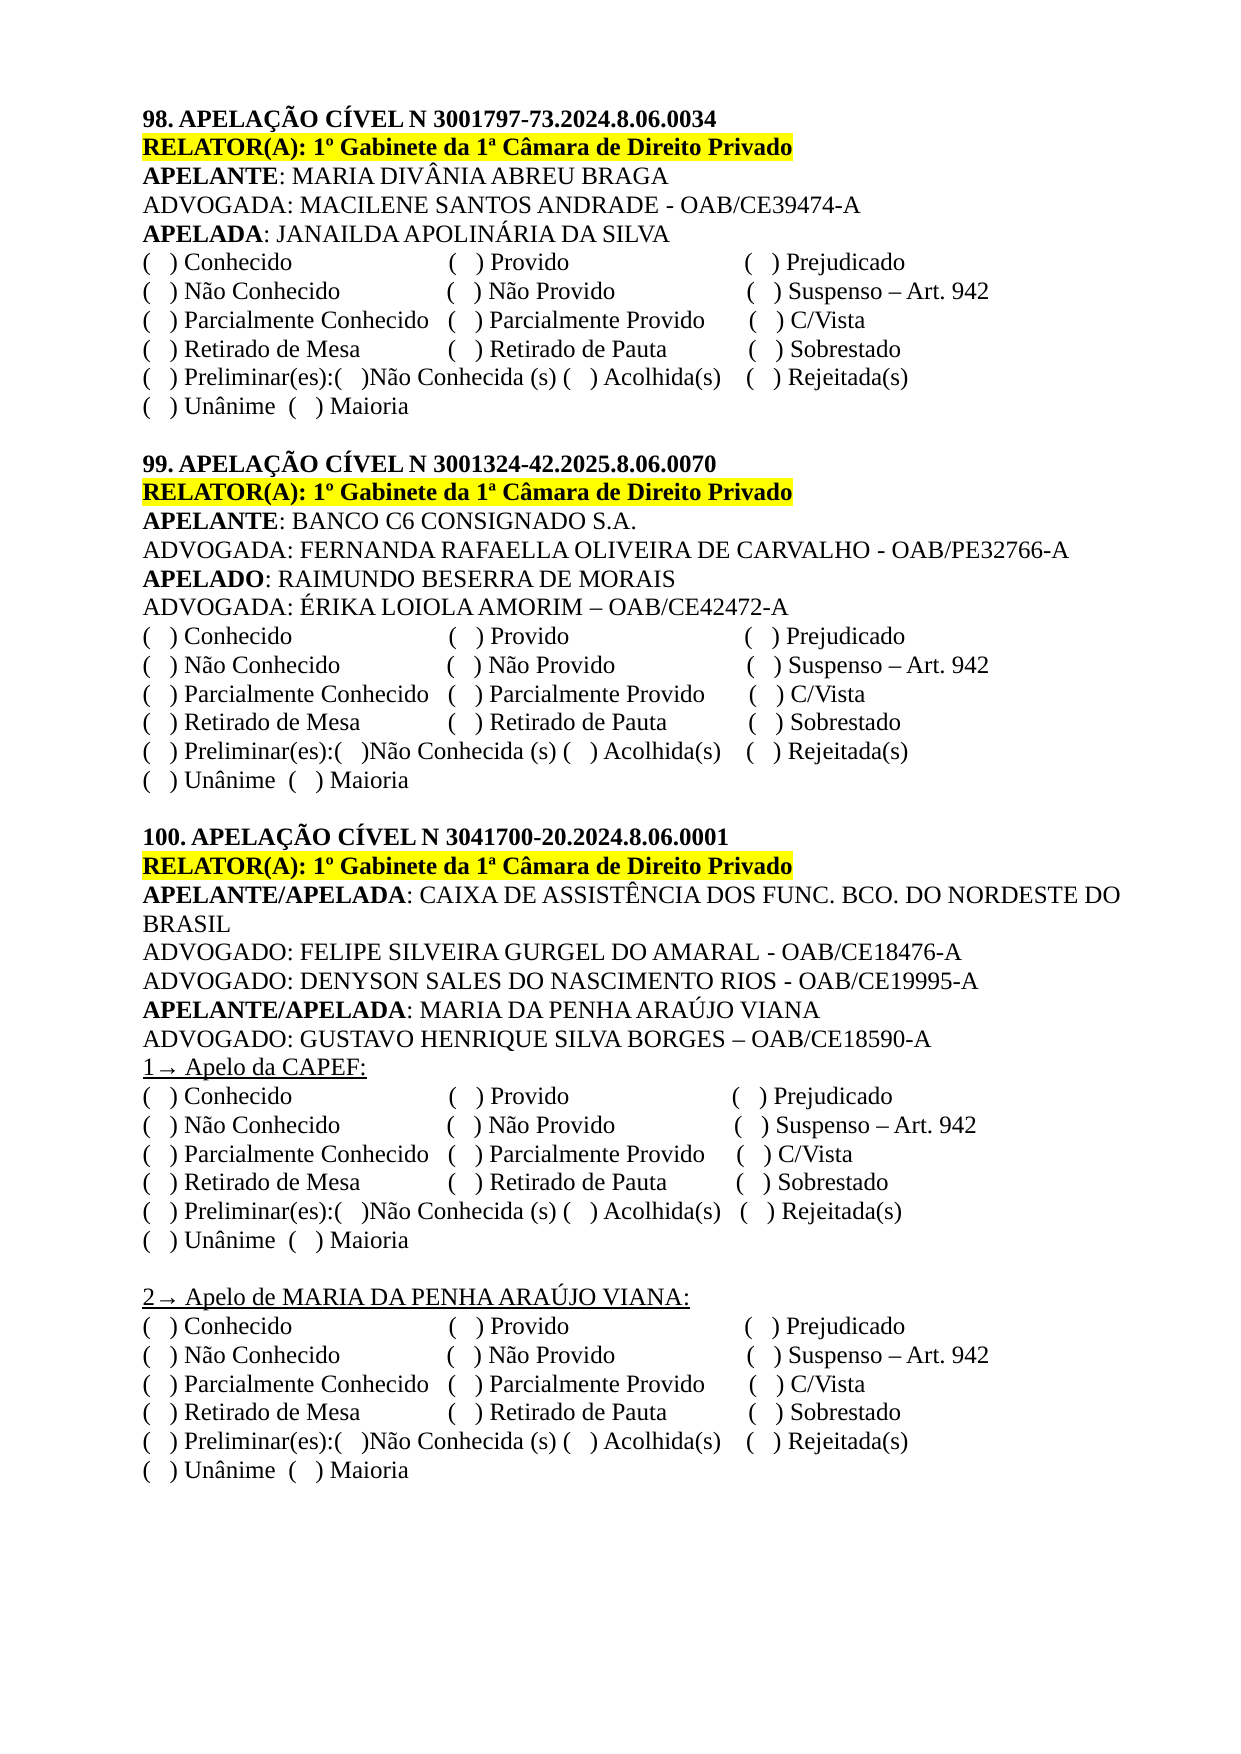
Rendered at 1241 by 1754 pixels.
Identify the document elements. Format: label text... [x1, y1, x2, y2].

text ( ) Preliminar(es):( )Não Conhecida (s) ( ) Acolhida(s) ( ) Rejeitada(s) [142, 1196, 1158, 1225]
text ( ) Não Conhecido ( ) Não Provido ( ) Suspenso – Art. 942 [142, 650, 1158, 679]
text ( ) Unânime ( ) Maioria 100. APELAÇÃO CÍVEL N 3041700-20.2024.8.06.0001 RELATOR(A): 1º Gabinete da 1ª Câmara de Direito Privado APELANTE/APELADA: CAIXA DE ASSISTÊNCIA DOS FUNC. BCO. DO NORDESTE DO BRASIL ADVOGADO: FELIPE SILVEIRA GURGEL DO AMARAL - OAB/CE18476-A ADVOGADO: DENYSON SALES DO NASCIMENTO RIOS - OAB/CE19995-A APELANTE/APELADA: MARIA DA PENHA ARAÚJO VIANA ADVOGADO: GUSTAVO HENRIQUE SILVA BORGES – OAB/CE18590-A [142, 765, 1141, 1052]
text ( ) Conhecido ( ) Provido ( ) Prejudicado [142, 1081, 1141, 1110]
text ( ) Preliminar(es):( )Não Conhecida (s) ( ) Acolhida(s) ( ) Rejeitada(s) [142, 736, 1158, 765]
text ( ) Unânime ( ) Maioria 99. APELAÇÃO CÍVEL N 3001324-42.2025.8.06.0070 RELATOR(A): 1º Gabinete da 1ª Câmara de Direito Privado APELANTE: BANCO C6 CONSIGNADO S.A. ADVOGADA: FERNANDA RAFAELLA OLIVEIRA DE CARVALHO - OAB/PE32766-A APELADO: RAIMUNDO BESERRA DE MORAIS ADVOGADA: ÉRIKA LOIOLA AMORIM – OAB/CE42472-A [142, 391, 1141, 621]
text ( ) Parcialmente Conhecido ( ) Parcialmente Provido ( ) C/Vista [142, 1369, 1158, 1397]
text ( ) Retirado de Mesa ( ) Retirado de Pauta ( ) Sobrestado [142, 1167, 1158, 1196]
text 98. APELAÇÃO CÍVEL N 3001797-73.2024.8.06.0034 RELATOR(A): 1º Gabinete da 1ª Câmara de Direito Privado APELANTE: MARIA DIVÂNIA ABREU BRAGA ADVOGADA: MACILENE SANTOS ANDRADE - OAB/CE39474-A APELADA: JANAILDA APOLINÁRIA DA SILVA [142, 104, 1141, 247]
text ( ) Preliminar(es):( )Não Conhecida (s) ( ) Acolhida(s) ( ) Rejeitada(s) [142, 1426, 1158, 1455]
text ( ) Não Conhecido ( ) Não Provido ( ) Suspenso – Art. 942 [142, 1340, 1158, 1369]
text ( ) Não Conhecido ( ) Não Provido ( ) Suspenso – Art. 942 [142, 276, 1158, 305]
text ( ) Preliminar(es):( )Não Conhecida (s) ( ) Acolhida(s) ( ) Rejeitada(s) [142, 362, 1158, 391]
text ( ) Conhecido ( ) Provido ( ) Prejudicado [142, 1311, 1141, 1340]
text ( ) Conhecido ( ) Provido ( ) Prejudicado [142, 621, 1141, 650]
text ( ) Parcialmente Conhecido ( ) Parcialmente Provido ( ) C/Vista [142, 305, 1158, 334]
text ( ) Retirado de Mesa ( ) Retirado de Pauta ( ) Sobrestado [142, 334, 1158, 362]
text 1→ Apelo da CAPEF: [142, 1052, 1141, 1081]
text ( ) Parcialmente Conhecido ( ) Parcialmente Provido ( ) C/Vista [142, 1139, 1158, 1167]
text ( ) Não Conhecido ( ) Não Provido ( ) Suspenso – Art. 942 [142, 1110, 1158, 1139]
text 2→ Apelo de MARIA DA PENHA ARAÚJO VIANA: [142, 1282, 1141, 1311]
text ( ) Conhecido ( ) Provido ( ) Prejudicado [142, 247, 1141, 276]
text ( ) Unânime ( ) Maioria [142, 1455, 1141, 1541]
text ( ) Unânime ( ) Maioria [142, 1225, 1158, 1254]
text ( ) Retirado de Mesa ( ) Retirado de Pauta ( ) Sobrestado [142, 1397, 1158, 1426]
text ( ) Retirado de Mesa ( ) Retirado de Pauta ( ) Sobrestado [142, 707, 1158, 736]
text ( ) Parcialmente Conhecido ( ) Parcialmente Provido ( ) C/Vista [142, 679, 1158, 707]
